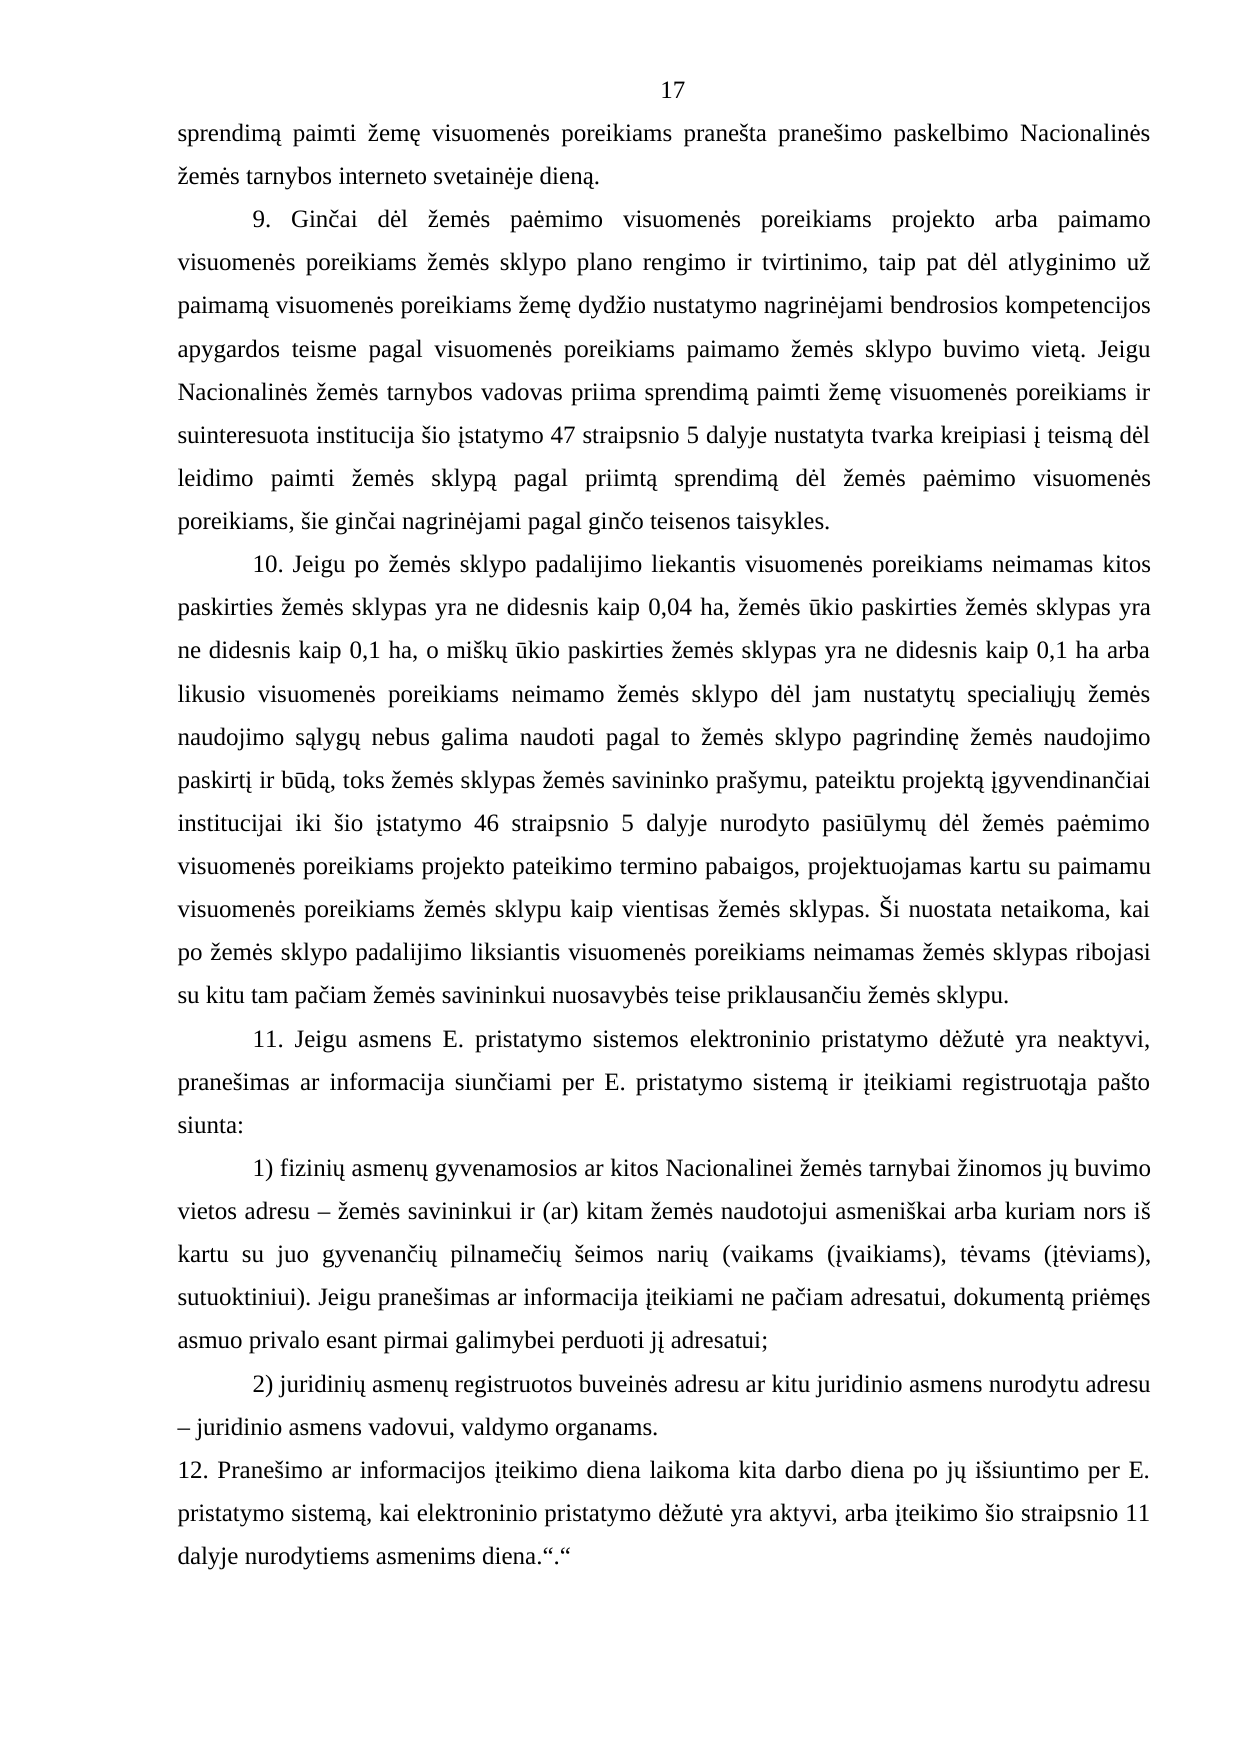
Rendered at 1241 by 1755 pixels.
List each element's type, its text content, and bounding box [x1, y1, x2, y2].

text sprendimą paimti žemę visuomenės poreikiams pranešta pranešimo paskelbimo Nacionalinės žemės tarnybos interneto svetainėje dieną. [177, 118, 1152, 190]
text 10. Jeigu po žemės sklypo padalijimo liekantis visuomenės poreikiams neimamas kitos paskirties žemės sklypas yra ne didesnis kaip 0,04 ha, žemės ūkio paskirties žemės sklypas yra ne didesnis kaip 0,1 ha, o miškų ūkio paskirties žemės sklypas yra ne didesnis kaip 0,1 ha arba likusio visuomenės poreikiams neimamo žemės sklypo dėl jam nustatytų specialiųjų žemės naudojimo sąlygų nebus galima naudoti pagal to žemės sklypo pagrindinę žemės naudojimo paskirtį ir būdą, toks žemės sklypas žemės savininko prašymu, pateiktu projektą įgyvendinančiai institucijai iki šio įstatymo 46 straipsnio 5 dalyje nurodyto pasiūlymų dėl žemės paėmimo visuomenės poreikiams projekto pateikimo termino pabaigos, projektuojamas kartu su paimamu visuomenės poreikiams žemės sklypu kaip vientisas žemės sklypas. Ši nuostata netaikoma, kai po žemės sklypo padalijimo liksiantis visuomenės poreikiams neimamas žemės sklypas ribojasi su kitu tam pačiam žemės savininkui nuosavybės teise priklausančiu žemės sklypu. [177, 549, 1152, 1009]
text 1) fizinių asmenų gyvenamosios ar kitos Nacionalinei žemės tarnybai žinomos jų buvimo vietos adresu – žemės savininkui ir (ar) kitam žemės naudotojui asmeniškai arba kuriam nors iš kartu su juo gyvenančių pilnamečių šeimos narių (vaikams (įvaikiams), tėvams (įtėviams), sutuoktiniui). Jeigu pranešimas ar informacija įteikiami ne pačiam adresatui, dokumentą priėmęs asmuo privalo esant pirmai galimybei perduoti jį adresatui; [177, 1153, 1152, 1354]
text 9. Ginčai dėl žemės paėmimo visuomenės poreikiams projekto arba paimamo visuomenės poreikiams žemės sklypo plano rengimo ir tvirtinimo, taip pat dėl atlyginimo už paimamą visuomenės poreikiams žemę dydžio nustatymo nagrinėjami bendrosios kompetencijos apygardos teisme pagal visuomenės poreikiams paimamo žemės sklypo buvimo vietą. Jeigu Nacionalinės žemės tarnybos vadovas priima sprendimą paimti žemę visuomenės poreikiams ir suinteresuota institucija šio įstatymo 47 straipsnio 5 dalyje nustatyta tvarka kreipiasi į teismą dėl leidimo paimti žemės sklypą pagal priimtą sprendimą dėl žemės paėmimo visuomenės poreikiams, šie ginčai nagrinėjami pagal ginčo teisenos taisykles. [177, 204, 1152, 535]
text 11. Jeigu asmens E. pristatymo sistemos elektroninio pristatymo dėžutė yra neaktyvi, pranešimas ar informacija siunčiami per E. pristatymo sistemą ir įteikiami registruotąja pašto siunta: [177, 1024, 1152, 1139]
text 2) juridinių asmenų registruotos buveinės adresu ar kitu juridinio asmens nurodytu adresu – juridinio asmens vadovui, valdymo organams. [177, 1369, 1152, 1441]
text 12. Pranešimo ar informacijos įteikimo diena laikoma kita darbo diena po jų išsiuntimo per E. pristatymo sistemą, kai elektroninio pristatymo dėžutė yra aktyvi, arba įteikimo šio straipsnio 11 dalyje nurodytiems asmenims diena.“.“ [177, 1455, 1152, 1570]
